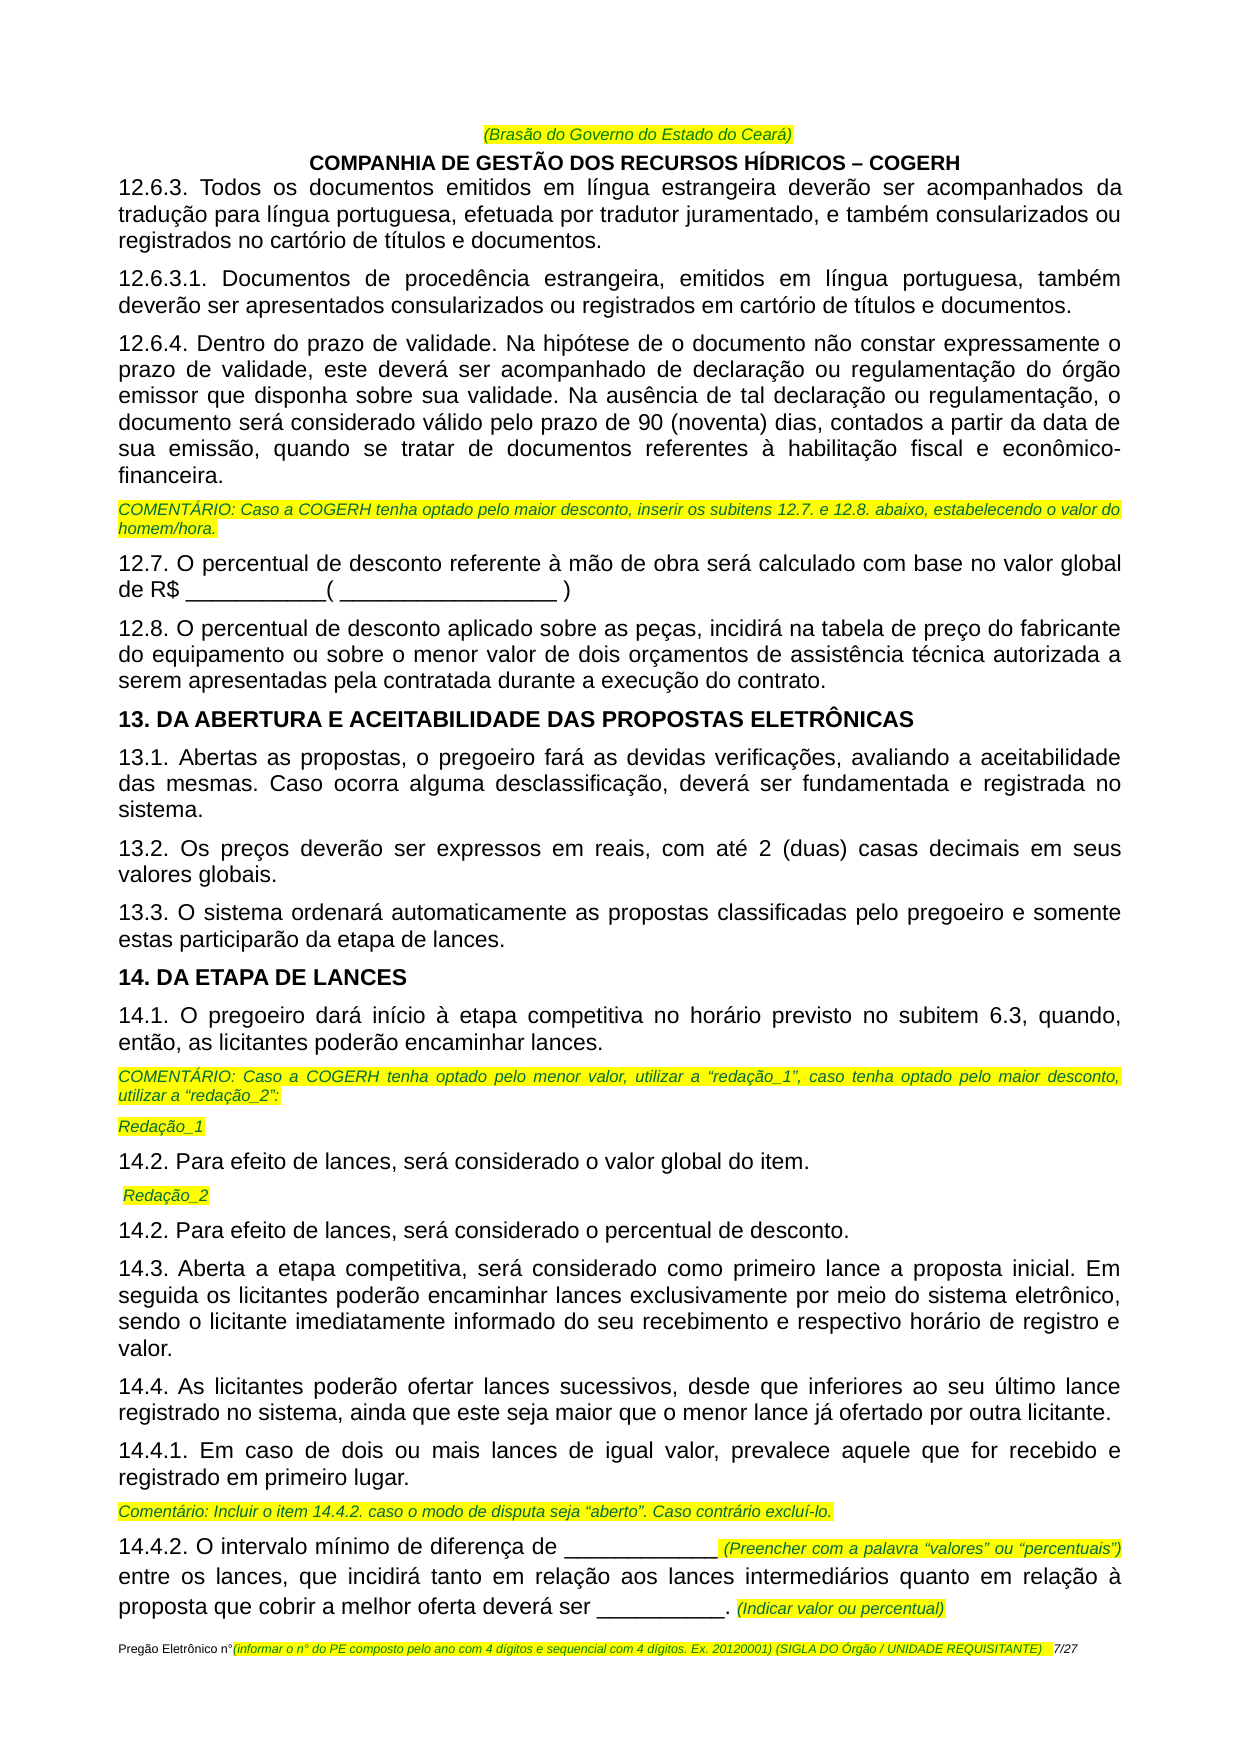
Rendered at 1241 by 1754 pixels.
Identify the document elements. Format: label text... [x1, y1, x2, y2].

text 13.3. O sistema ordenará automaticamente as propostas classificadas pelo pregoeiro e somente estas participarão da etapa de lances. [118, 899, 1122, 952]
text Redação_2 [118, 1186, 1122, 1205]
text 13.2. Os preços deverão ser expressos em reais, com até 2 (duas) casas decimais em seus valores globais. [118, 835, 1122, 887]
text 14.3. Aberta a etapa competitiva, será considerado como primeiro lance a proposta inicial. Em seguida os licitantes poderão encaminhar lances exclusivamente por meio do sistema eletrônico, sendo o licitante imediatamente informado do seu recebimento e respectivo horário de registro e valor. [118, 1255, 1122, 1361]
text COMENTÁRIO: Caso a COGERH tenha optado pelo menor valor, utilizar a “redação_1”, caso tenha optado pelo maior desconto, utilizar a “redação_2”: [118, 1067, 1122, 1105]
text 13.1. Abertas as propostas, o pregoeiro fará as devidas verificações, avaliando a aceitabilidade das mesmas. Caso ocorra alguma desclassificação, deverá ser fundamentada e registrada no sistema. [118, 744, 1122, 823]
text 13. DA ABERTURA E ACEITABILIDADE DAS PROPOSTAS ELETRÔNICAS [118, 706, 1122, 732]
text 12.6.4. Dentro do prazo de validade. Na hipótese de o documento não constar expressamente o prazo de validade, este deverá ser acompanhado de declaração ou regulamentação do órgão emissor que disponha sobre sua validade. Na ausência de tal declaração ou regulamentação, o documento será considerado válido pelo prazo de 90 (noventa) dias, contados a partir da data de sua emissão, quando se tratar de documentos referentes à habilitação fiscal e econômico-financeira. [118, 330, 1122, 488]
text 12.7. O percentual de desconto referente à mão de obra será calculado com base no valor global de R$ ___________( _________________ ) [118, 550, 1122, 603]
text 12.8. O percentual de desconto aplicado sobre as peças, incidirá na tabela de preço do fabricante do equipamento ou sobre o menor valor de dois orçamentos de assistência técnica autorizada a serem apresentadas pela contratada durante a execução do contrato. [118, 614, 1122, 694]
text 14.2. Para efeito de lances, será considerado o valor global do item. [118, 1148, 1122, 1174]
text 12.6.3.1. Documentos de procedência estrangeira, emitidos em língua portuguesa, também deverão ser apresentados consularizados ou registrados em cartório de títulos e documentos. [118, 265, 1122, 318]
text 14.1. O pregoeiro dará início à etapa competitiva no horário previsto no subitem 6.3, quando, então, as licitantes poderão encaminhar lances. [118, 1002, 1122, 1055]
text 14. DA ETAPA DE LANCES [118, 964, 1122, 990]
list 14.4.2. O intervalo mínimo de diferença de ____________ (Preencher com a palavra “valores” ou “percentuais”) entre os lances, que incidirá tanto em relação aos lances intermediários quanto em relação à proposta que cobrir a melhor oferta deverá ser __________. (Indicar valor ou percentual) [118, 1533, 1122, 1620]
text Comentário: Incluir o item 14.4.2. caso o modo de disputa seja “aberto”. Caso contrário excluí-lo. [118, 1502, 1122, 1521]
text 14.2. Para efeito de lances, será considerado o percentual de desconto. [118, 1217, 1122, 1243]
text 14.4.1. Em caso de dois ou mais lances de igual valor, prevalece aquele que for recebido e registrado em primeiro lugar. [118, 1437, 1122, 1490]
text 12.6.3. Todos os documentos emitidos em língua estrangeira deverão ser acompanhados da tradução para língua portuguesa, efetuada por tradutor juramentado, e também consularizados ou registrados no cartório de títulos e documentos. [118, 174, 1122, 253]
text Redação_1 [118, 1117, 1122, 1136]
text COMENTÁRIO: Caso a COGERH tenha optado pelo maior desconto, inserir os subitens 12.7. e 12.8. abaixo, estabelecendo o valor do homem/hora. [118, 500, 1122, 538]
text 14.4. As licitantes poderão ofertar lances sucessivos, desde que inferiores ao seu último lance registrado no sistema, ainda que este seja maior que o menor lance já ofertado por outra licitante. [118, 1373, 1122, 1425]
